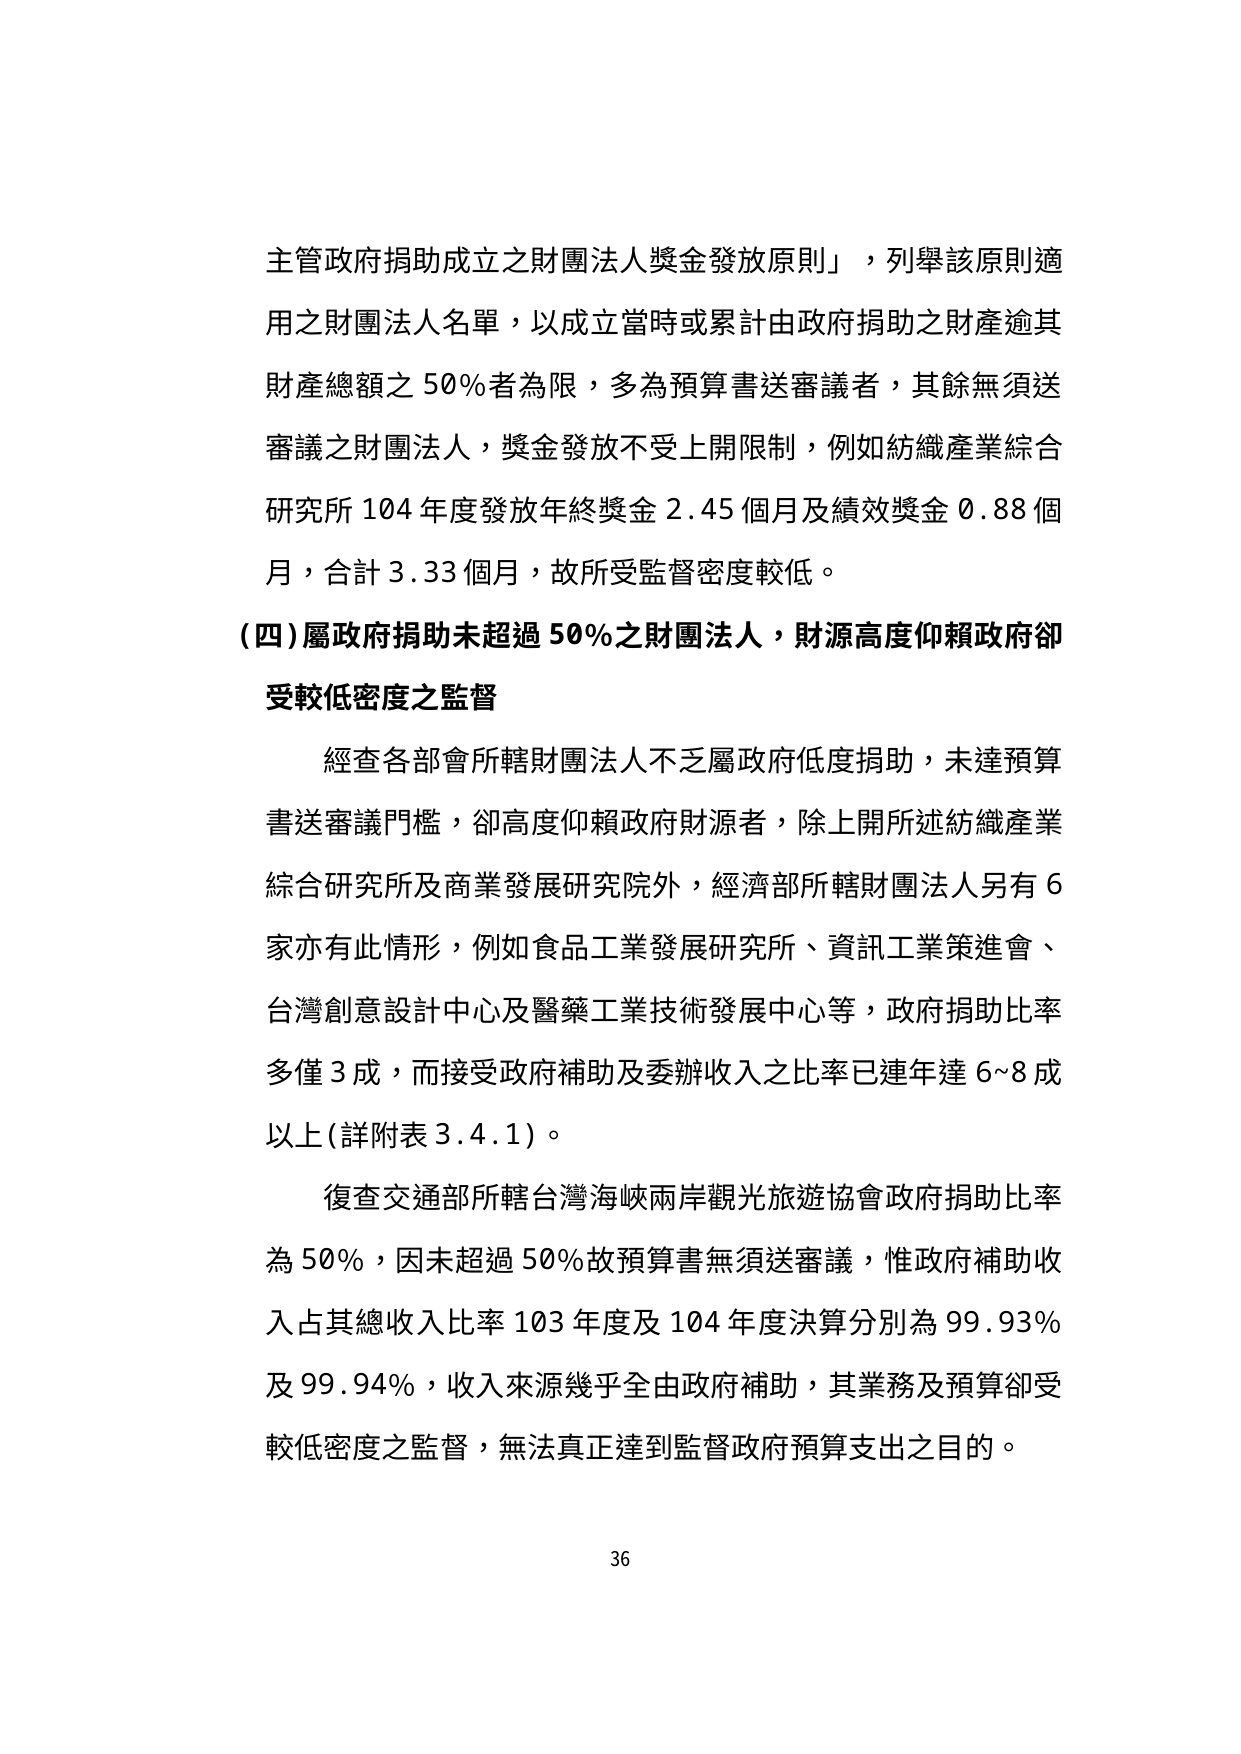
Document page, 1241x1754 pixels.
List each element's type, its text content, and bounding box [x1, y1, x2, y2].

text 經查各部會所轄財團法人不乏屬政府低度捐助，未達預算書送審議門檻，卻高度仰賴政府財源者，除上開所述紡織產業綜合研究所及商業發展研究院外，經濟部所轄財團法人另有6家亦有此情形，例如食品工業發展研究所、資訊工業策進會、台灣創意設計中心及醫藥工業技術發展中心等，政府捐助比率多僅3成，而接受政府補助及委辦收入之比率已連年達6~8成以上(詳附表3.4.1)。 [265, 717, 1063, 1154]
text 復查交通部所轄台灣海峽兩岸觀光旅遊協會政府捐助比率為50％，因未超過50％故預算書無須送審議，惟政府補助收入占其總收入比率103年度及104年度決算分別為99.93％及99.94％，收入來源幾乎全由政府補助，其業務及預算卻受較低密度之監督，無法真正達到監督政府預算支出之目的。 [265, 1154, 1063, 1467]
text (四)屬政府捐助未超過50％之財團法人，財源高度仰賴政府卻受較低密度之監督 [236, 592, 1063, 717]
text 主管政府捐助成立之財團法人獎金發放原則」，列舉該原則適用之財團法人名單，以成立當時或累計由政府捐助之財產逾其財產總額之50％者為限，多為預算書送審議者，其餘無須送審議之財團法人，獎金發放不受上開限制，例如紡織產業綜合研究所104年度發放年終獎金2.45個月及績效獎金0.88個月，合計3.33個月，故所受監督密度較低。 [265, 217, 1063, 592]
